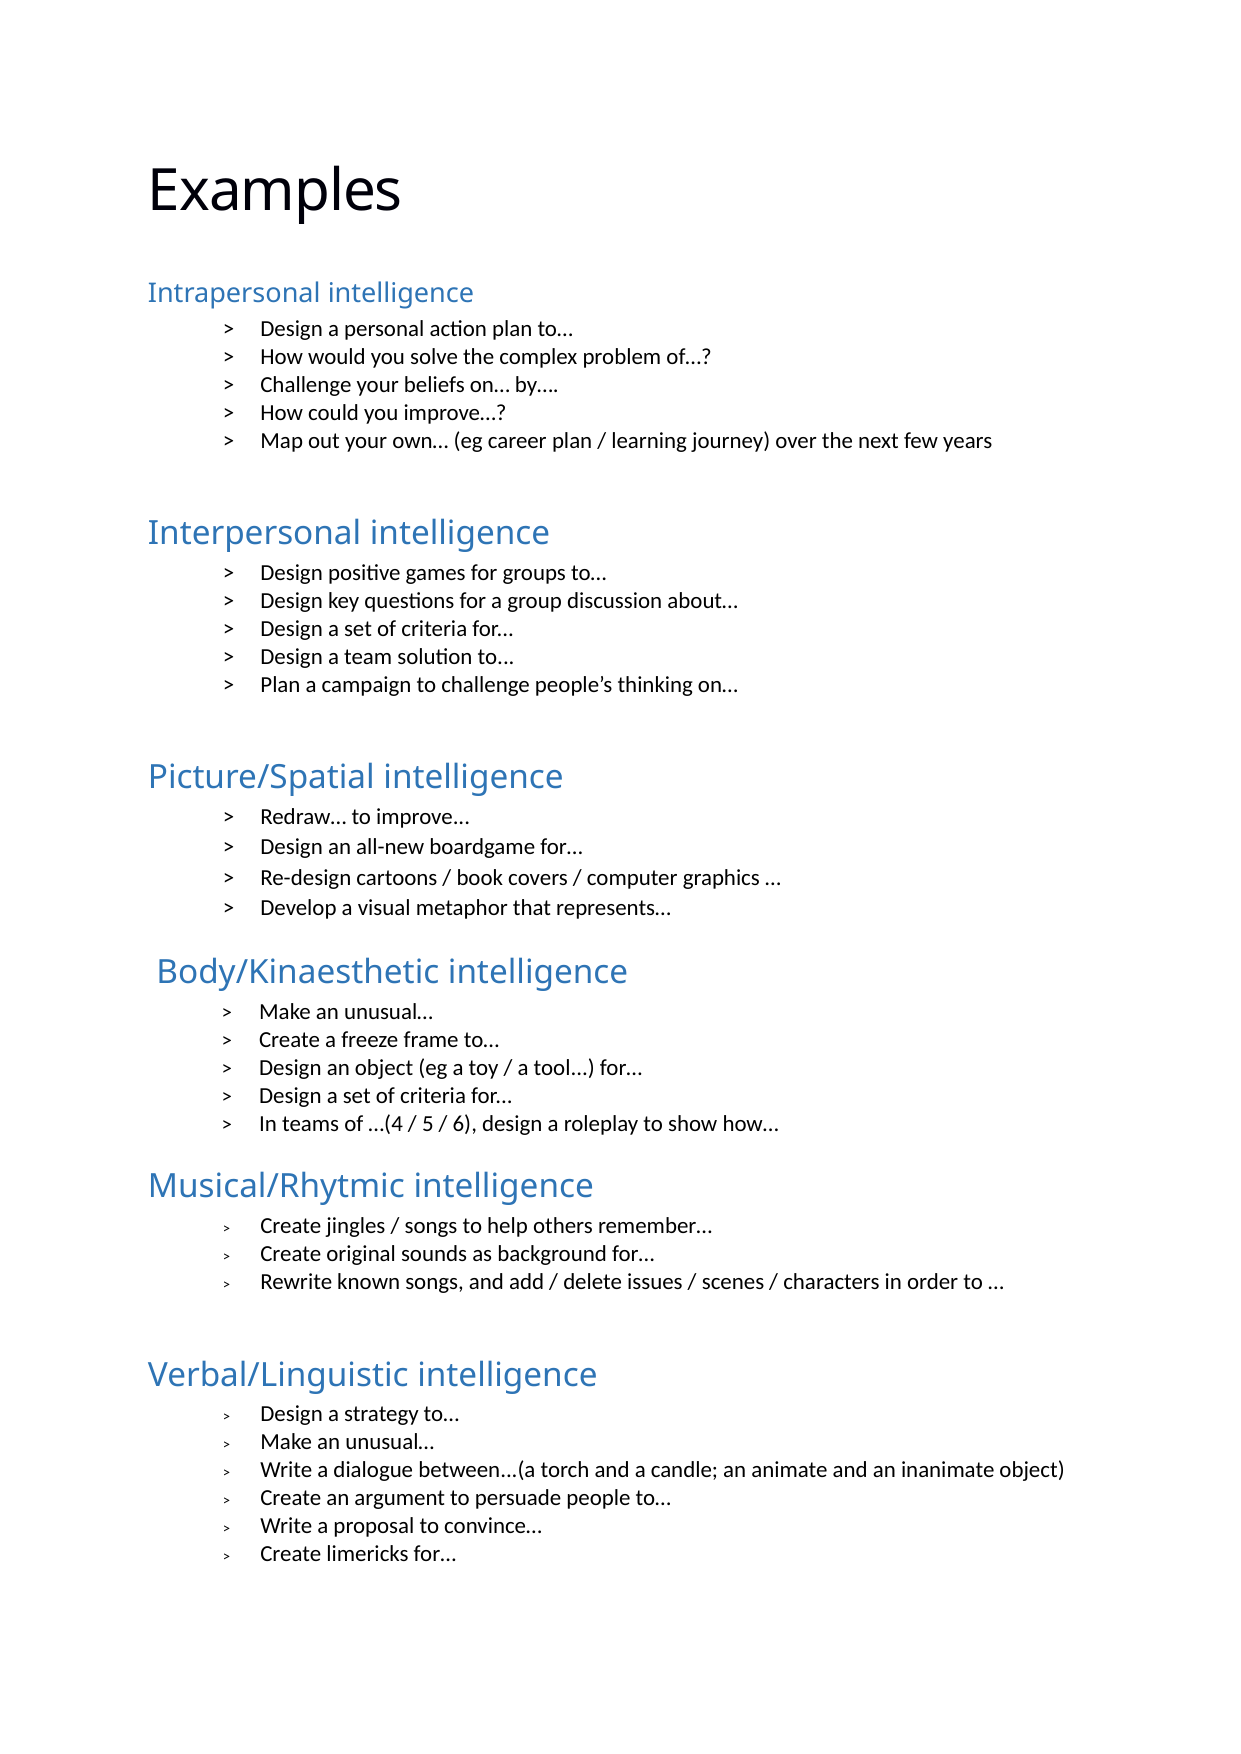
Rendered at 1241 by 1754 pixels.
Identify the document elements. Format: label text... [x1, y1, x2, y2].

list Design a set of criteria for... [221, 1081, 1093, 1109]
list Create limericks for… [223, 1539, 1093, 1567]
list Map out your own… (eg career plan / learning journey) over the next few years [223, 426, 1093, 454]
list Write a dialogue between...(a torch and a candle; an animate and an inanimate object) [223, 1455, 1093, 1483]
title Examples [148, 148, 1093, 227]
subtitle Musical/Rhytmic intelligence [148, 1162, 1093, 1208]
list Design an object (eg a toy / a tool...) for… [221, 1053, 1093, 1081]
list Design a strategy to… [223, 1399, 1093, 1427]
list Design key questions for a group discussion about… [223, 586, 1093, 614]
list Create a freeze frame to… [221, 1025, 1093, 1053]
list Design a set of criteria for... [223, 614, 1093, 642]
list Design an all-new boardgame for… [223, 832, 1093, 861]
list In teams of …(4 / 5 / 6), design a roleplay to show how… [221, 1109, 1093, 1137]
list Write a proposal to convince… [223, 1511, 1093, 1539]
list Plan a campaign to challenge people’s thinking on… [223, 670, 1093, 698]
list How could you improve…? [223, 398, 1093, 426]
list Redraw… to improve... [223, 802, 1093, 830]
list Design positive games for groups to… [223, 558, 1093, 586]
list Challenge your beliefs on… by…. [223, 370, 1093, 398]
list Create an argument to persuade people to… [223, 1483, 1093, 1511]
list Create jingles / songs to help others remember… [223, 1211, 1093, 1239]
list Rewrite known songs, and add / delete issues / scenes / characters in order to … [223, 1267, 1093, 1295]
list Design a personal action plan to… [223, 314, 1093, 342]
subtitle Intrapersonal intelligence [148, 274, 1093, 311]
list Make an unusual… [221, 997, 1093, 1025]
list Develop a visual metaphor that represents… [223, 893, 1093, 921]
list Create original sounds as background for… [223, 1239, 1093, 1267]
list Re-design cartoons / book covers / computer graphics … [223, 863, 1093, 891]
subtitle Verbal/Linguistic intelligence [148, 1350, 1093, 1396]
list Design a team solution to... [223, 642, 1093, 670]
subtitle Interpersonal intelligence [148, 509, 1093, 554]
subtitle Body/Kinaesthetic intelligence [148, 948, 1093, 993]
subtitle Picture/Spatial intelligence [148, 753, 1093, 799]
list How would you solve the complex problem of…? [223, 342, 1093, 370]
list Make an unusual… [223, 1427, 1093, 1455]
